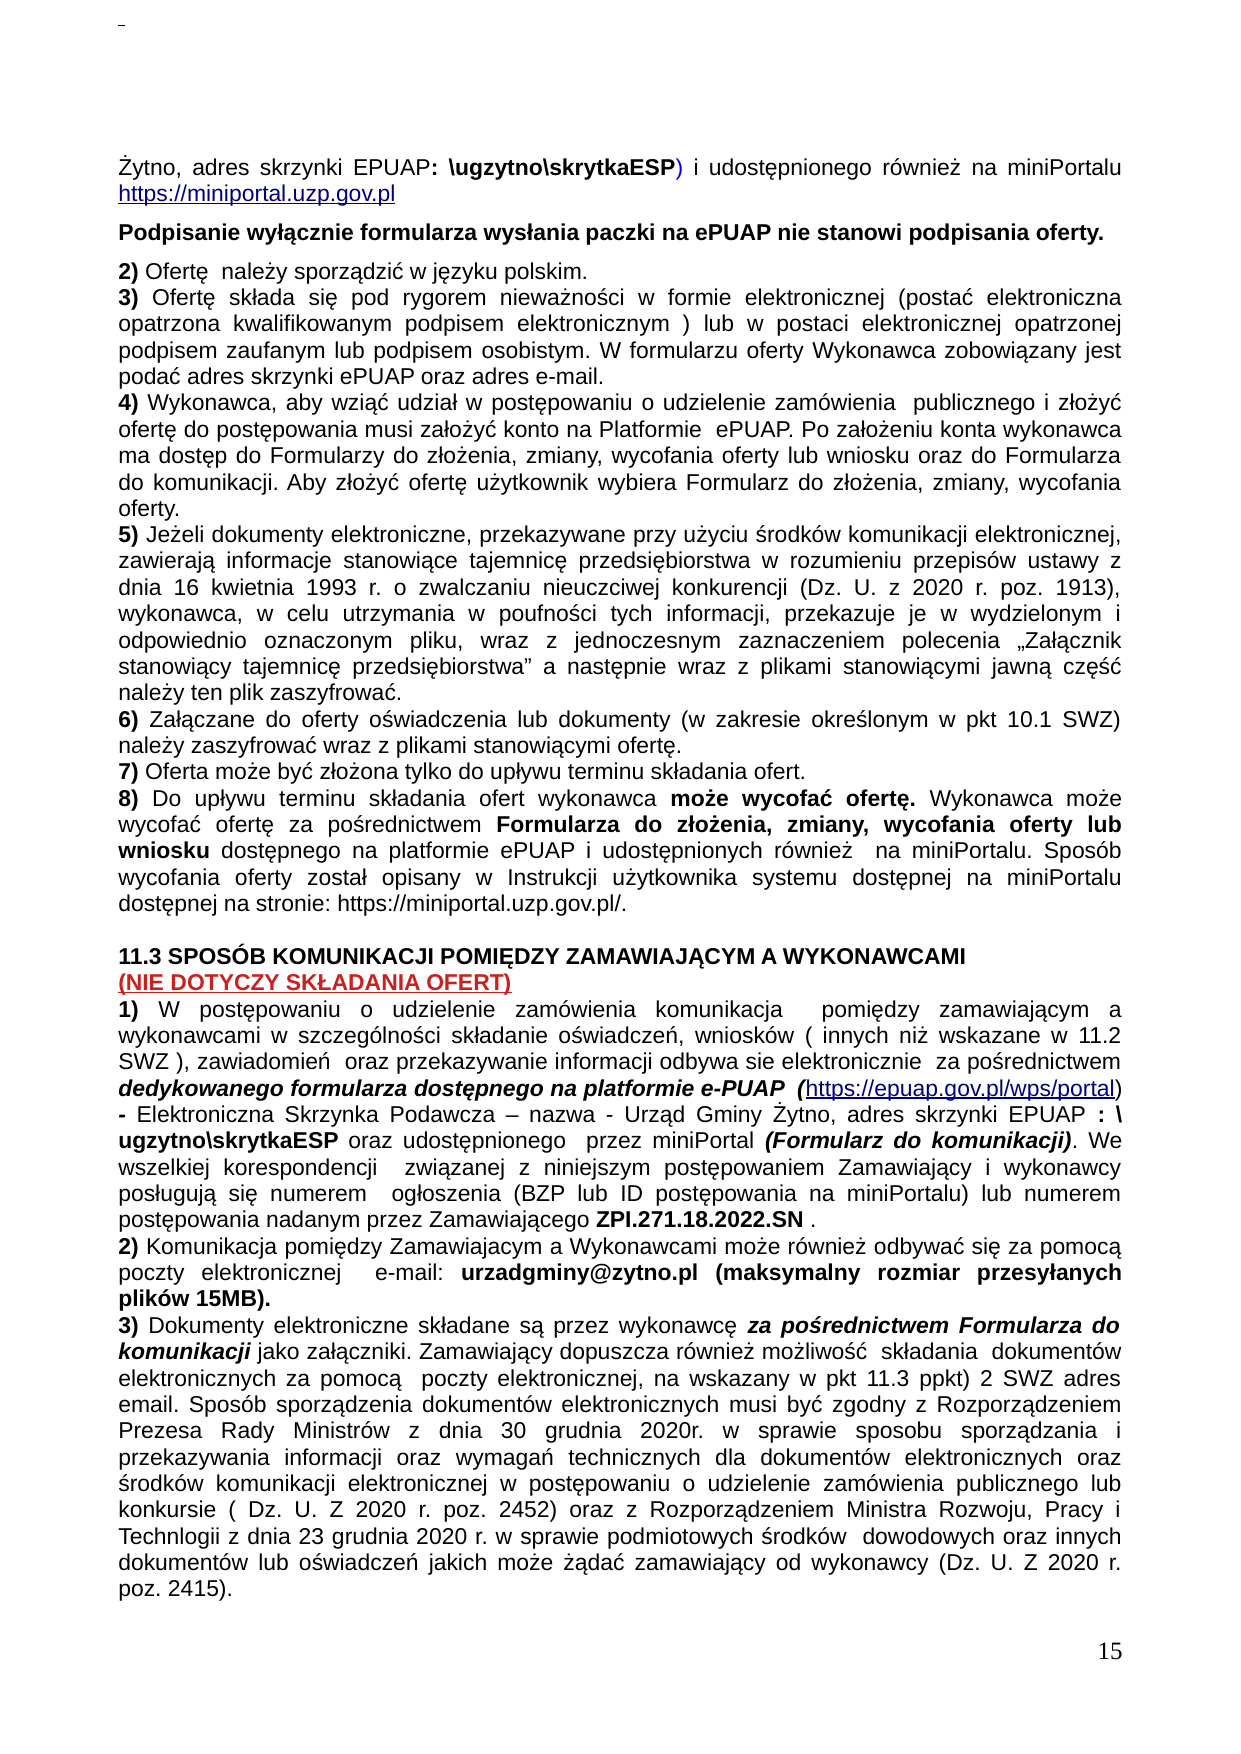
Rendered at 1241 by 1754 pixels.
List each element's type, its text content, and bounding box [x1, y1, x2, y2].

text 1) W postępowaniu o udzielenie zamówienia komunikacja pomiędzy zamawiającym a wykonawcami w szczególności składanie oświadczeń, wniosków ( innych niż wskazane w 11.2 SWZ ), zawiadomień oraz przekazywanie informacji odbywa sie elektronicznie za pośrednictwem dedykowanego formularza dostępnego na platformie e-PUAP (https://epuap.gov.pl/wps/portal) - Elektroniczna Skrzynka Podawcza – nazwa - Urząd Gminy Żytno, adres skrzynki EPUAP : \ugzytno\skrytkaESP oraz udostępnionego przez miniPortal (Formularz do komunikacji). We wszelkiej korespondencji związanej z niniejszym postępowaniem Zamawiający i wykonawcy posługują się numerem ogłoszenia (BZP lub ID postępowania na miniPortalu) lub numerem postępowania nadanym przez Zamawiającego ZPI.271.18.2022.SN . [118, 996, 1122, 1233]
text 2) Ofertę należy sporządzić w języku polskim. [118, 258, 1122, 284]
text 11.3 SPOSÓB KOMUNIKACJI POMIĘDZY ZAMAWIAJĄCYM A WYKONAWCAMI (NIE DOTYCZY SKŁADANIA OFERT) [118, 943, 1122, 996]
text 8) Do upływu terminu składania ofert wykonawca może wycofać ofertę. Wykonawca może wycofać ofertę za pośrednictwem Formularza do złożenia, zmiany, wycofania oferty lub wniosku dostępnego na platformie ePUAP i udostępnionych również na miniPortalu. Sposób wycofania oferty został opisany w Instrukcji użytkownika systemu dostępnej na miniPortalu dostępnej na stronie: https://miniportal.uzp.gov.pl/. [118, 785, 1122, 916]
text Żytno, adres skrzynki EPUAP: \ugzytno\skrytkaESP) i udostępnionego również na miniPortalu https://miniportal.uzp.gov.pl [118, 153, 1122, 206]
text 6) Załączane do oferty oświadczenia lub dokumenty (w zakresie określonym w pkt 10.1 SWZ) należy zaszyfrować wraz z plikami stanowiącymi ofertę. [118, 706, 1122, 758]
text 2) Komunikacja pomiędzy Zamawiajacym a Wykonawcami może również odbywać się za pomocą poczty elektronicznej e-mail: urzadgminy@zytno.pl (maksymalny rozmiar przesyłanych plików 15MB). [118, 1233, 1122, 1312]
text 3) Dokumenty elektroniczne składane są przez wykonawcę za pośrednictwem Formularza do komunikacji jako załączniki. Zamawiający dopuszcza również możliwość składania dokumentów elektronicznych za pomocą poczty elektronicznej, na wskazany w pkt 11.3 ppkt) 2 SWZ adres email. Sposób sporządzenia dokumentów elektronicznych musi być zgodny z Rozporządzeniem Prezesa Rady Ministrów z dnia 30 grudnia 2020r. w sprawie sposobu sporządzania i przekazywania informacji oraz wymagań technicznych dla dokumentów elektronicznych oraz środków komunikacji elektronicznej w postępowaniu o udzielenie zamówienia publicznego lub konkursie ( Dz. U. Z 2020 r. poz. 2452) oraz z Rozporządzeniem Ministra Rozwoju, Pracy i Technlogii z dnia 23 grudnia 2020 r. w sprawie podmiotowych środków dowodowych oraz innych dokumentów lub oświadczeń jakich może żądać zamawiający od wykonawcy (Dz. U. Z 2020 r. poz. 2415). [118, 1312, 1122, 1602]
text 4) Wykonawca, aby wziąć udział w postępowaniu o udzielenie zamówienia publicznego i złożyć ofertę do postępowania musi założyć konto na Platformie ePUAP. Po założeniu konta wykonawca ma dostęp do Formularzy do złożenia, zmiany, wycofania oferty lub wniosku oraz do Formularza do komunikacji. Aby złożyć ofertę użytkownik wybiera Formularz do złożenia, zmiany, wycofania oferty. [118, 389, 1122, 521]
text 7) Oferta może być złożona tylko do upływu terminu składania ofert. [118, 758, 1122, 785]
text 3) Ofertę składa się pod rygorem nieważności w formie elektronicznej (postać elektroniczna opatrzona kwalifikowanym podpisem elektronicznym ) lub w postaci elektronicznej opatrzonej podpisem zaufanym lub podpisem osobistym. W formularzu oferty Wykonawca zobowiązany jest podać adres skrzynki ePUAP oraz adres e-mail. [118, 284, 1122, 389]
text Podpisanie wyłącznie formularza wysłania paczki na ePUAP nie stanowi podpisania oferty. [118, 219, 1122, 245]
text 5) Jeżeli dokumenty elektroniczne, przekazywane przy użyciu środków komunikacji elektronicznej, zawierają informacje stanowiące tajemnicę przedsiębiorstwa w rozumieniu przepisów ustawy z dnia 16 kwietnia 1993 r. o zwalczaniu nieuczciwej konkurencji (Dz. U. z 2020 r. poz. 1913), wykonawca, w celu utrzymania w poufności tych informacji, przekazuje je w wydzielonym i odpowiednio oznaczonym pliku, wraz z jednoczesnym zaznaczeniem polecenia „Załącznik stanowiący tajemnicę przedsiębiorstwa” a następnie wraz z plikami stanowiącymi jawną część należy ten plik zaszyfrować. [118, 521, 1122, 706]
